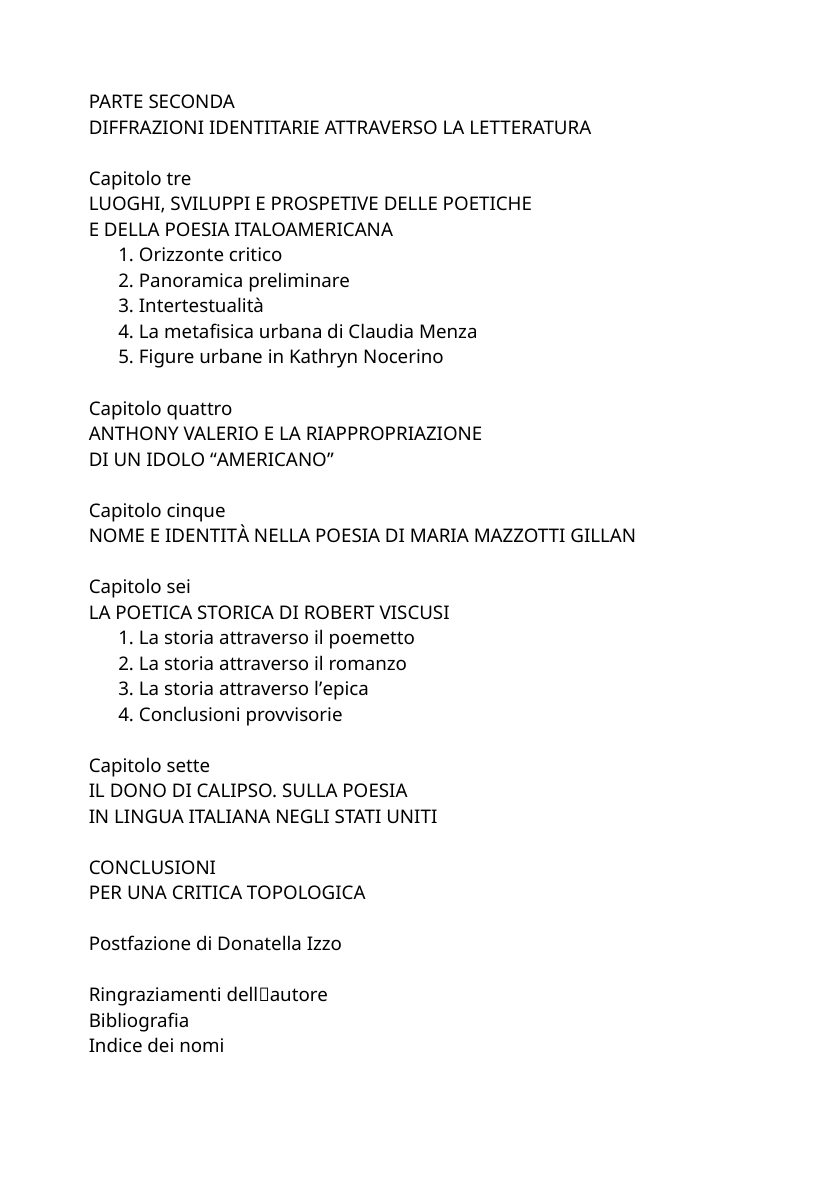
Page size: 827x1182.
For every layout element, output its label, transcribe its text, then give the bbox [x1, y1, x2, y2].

text E DELLA POESIA ITALOAMERICANA [88, 216, 738, 242]
text 2. La storia attraverso il romanzo [118, 650, 738, 676]
text Indice dei nomi [88, 1033, 738, 1058]
text ANTHONY VALERIO E LA RIAPPROPRIAZIONE [88, 420, 738, 446]
text Capitolo cinque [88, 497, 738, 522]
text Capitolo sette [88, 752, 738, 778]
text IL DONO DI CALIPSO. SULLA POESIA [88, 778, 738, 803]
text NOME E IDENTITà NELLA POESIA DI MARIA MAZZOTTI GILLAN [88, 522, 738, 548]
text Capitolo quattro [88, 395, 738, 420]
text DIFFRAZIONI IDENTITARIE ATTRAVERSO LA LETTERATURA [88, 114, 738, 139]
text DI UN IDOLO “AMERICANO” [88, 446, 738, 471]
text LA POETICA STORICA DI ROBERT VISCUSI [88, 599, 738, 624]
text 5. Figure urbane in Kathryn Nocerino [118, 344, 738, 369]
text 2. Panoramica preliminare [118, 267, 738, 293]
text Capitolo sei [88, 573, 738, 599]
text Conclusioni [88, 854, 738, 880]
text Ringraziamenti dellautore [88, 982, 738, 1007]
text Bibliografia [88, 1007, 738, 1033]
text Postfazione di Donatella Izzo [88, 931, 738, 956]
text LUOGHI, SVILUPPI E PROSPETIVE DELLE POETICHE [88, 191, 738, 216]
text 4. La metafisica urbana di Claudia Menza [118, 318, 738, 344]
text 4. Conclusioni provvisorie [118, 701, 738, 727]
text 1. Orizzonte critico [118, 242, 738, 267]
text 1. La storia attraverso il poemetto [118, 624, 738, 650]
text Capitolo tre [88, 165, 738, 191]
text IN LINGUA ITALIANA NEGLI STATI UNITI [88, 803, 738, 829]
text Parte seconda [88, 88, 738, 114]
text PER UNA CRITICA TOPOLOGICA [88, 880, 738, 905]
text 3. Intertestualità [118, 293, 738, 318]
text 3. La storia attraverso l’epica [118, 676, 738, 701]
